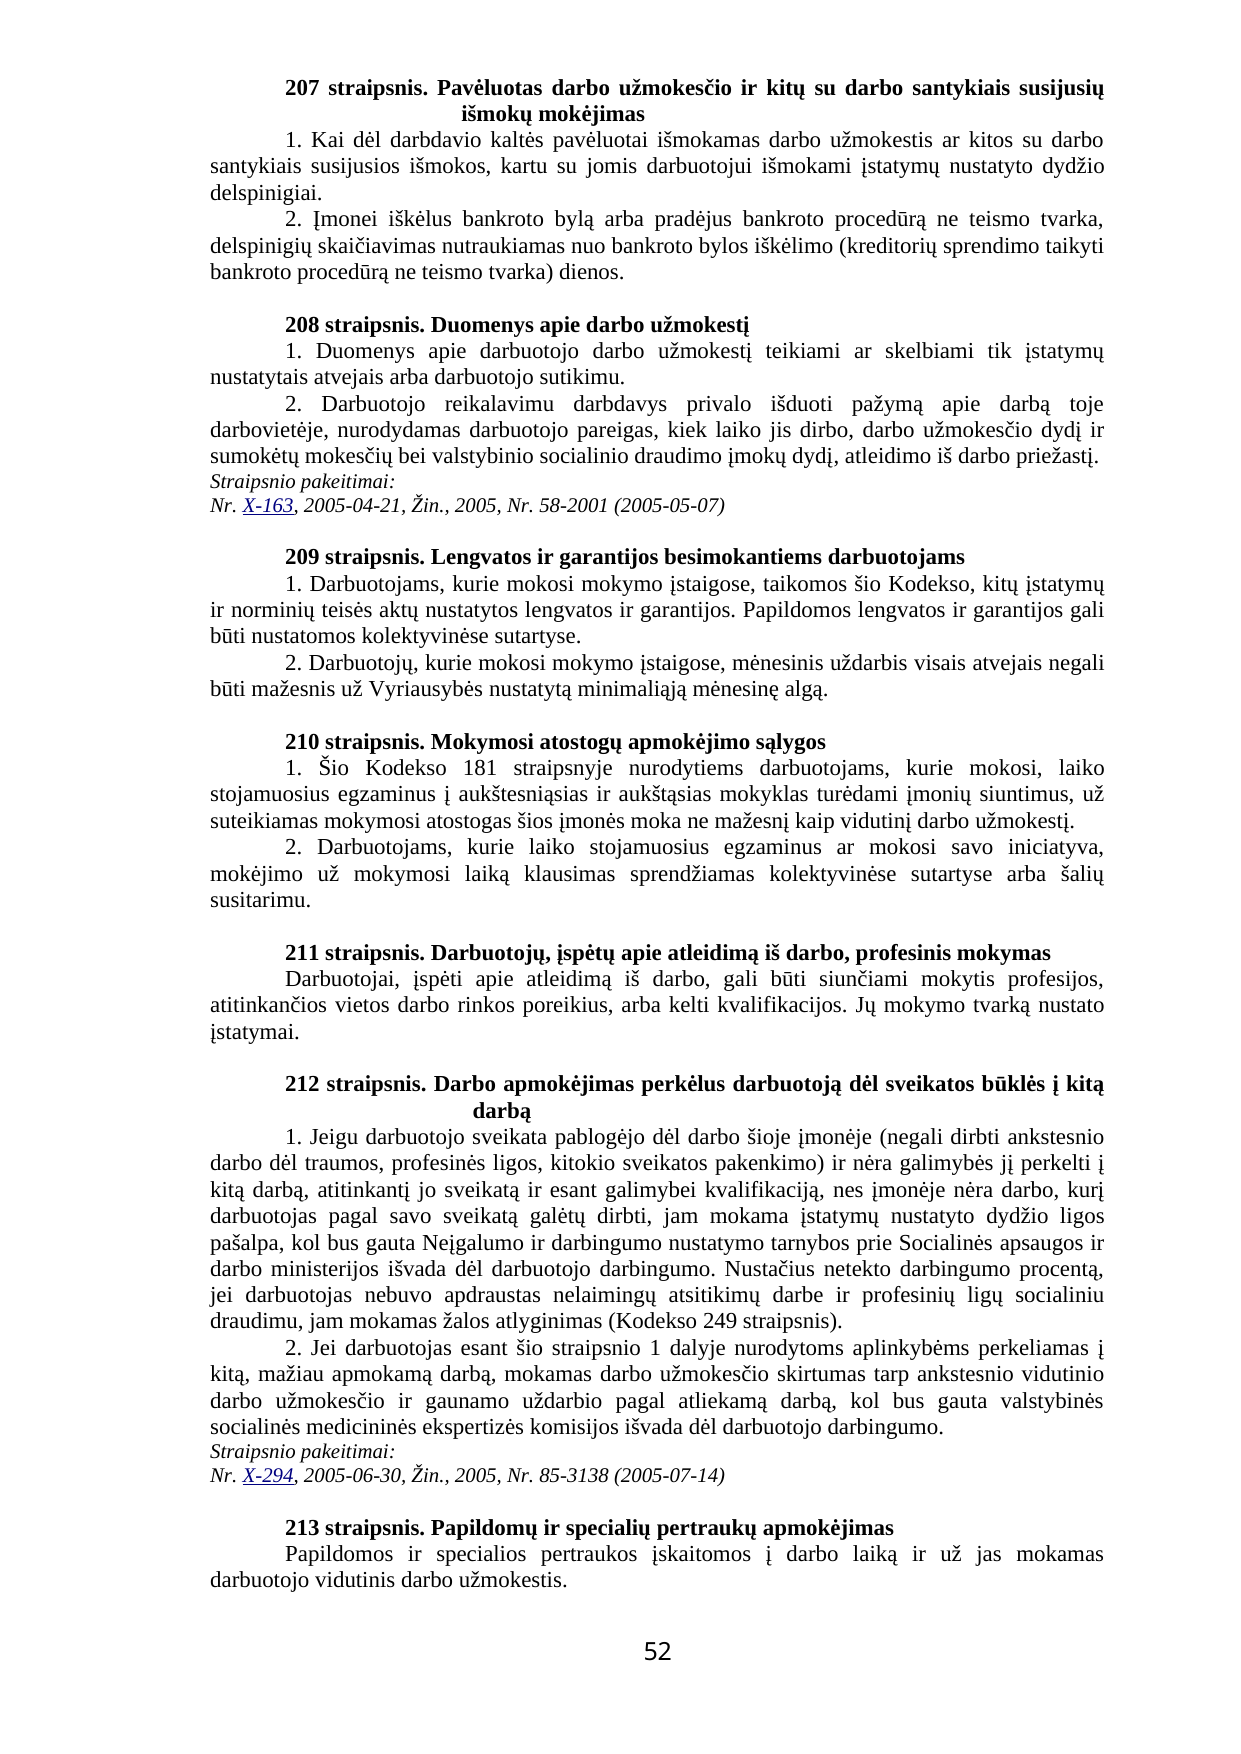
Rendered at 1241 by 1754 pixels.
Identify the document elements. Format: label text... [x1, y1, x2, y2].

text 2. Jei darbuotojas esant šio straipsnio 1 dalyje nurodytoms aplinkybėms perkeliamas į kitą, mažiau apmokamą darbą, mokamas darbo užmokesčio skirtumas tarp ankstesnio vidutinio darbo užmokesčio ir gaunamo uždarbio pagal atliekamą darbą, kol bus gauta valstybinės socialinės medicininės ekspertizės komisijos išvada dėl darbuotojo darbingumo. [210, 1334, 1106, 1439]
text Nr. X-163, 2005-04-21, Žin., 2005, Nr. 58-2001 (2005-05-07) [210, 493, 1106, 517]
text Straipsnio pakeitimai: [210, 469, 1106, 493]
text 1. Darbuotojams, kurie mokosi mokymo įstaigose, taikomos šio Kodekso, kitų įstatymų ir norminių teisės aktų nustatytos lengvatos ir garantijos. Papildomos lengvatos ir garantijos gali būti nustatomos kolektyvinėse sutartyse. [210, 570, 1106, 649]
text 208 straipsnis. Duomenys apie darbo užmokestį [210, 311, 1106, 337]
text 207 straipsnis. Pavėluotas darbo užmokesčio ir kitų su darbo santykiais susijusių išmokų mokėjimas [285, 73, 1106, 126]
text 210 straipsnis. Mokymosi atostogų apmokėjimo sąlygos [285, 728, 1106, 754]
text 2. Darbuotojų, kurie mokosi mokymo įstaigose, mėnesinis uždarbis visais atvejais negali būti mažesnis už Vyriausybės nustatytą minimaliąją mėnesinę algą. [210, 649, 1106, 701]
text 1. Jeigu darbuotojo sveikata pablogėjo dėl darbo šioje įmonėje (negali dirbti ankstesnio darbo dėl traumos, profesinės ligos, kitokio sveikatos pakenkimo) ir nėra galimybės jį perkelti į kitą darbą, atitinkantį jo sveikatą ir esant galimybei kvalifikaciją, nes įmonėje nėra darbo, kurį darbuotojas pagal savo sveikatą galėtų dirbti, jam mokama įstatymų nustatyto dydžio ligos pašalpa, kol bus gauta Neįgalumo ir darbingumo nustatymo tarnybos prie Socialinės apsaugos ir darbo ministerijos išvada dėl darbuotojo darbingumo. Nustačius netekto darbingumo procentą, jei darbuotojas nebuvo apdraustas nelaimingų atsitikimų darbe ir profesinių ligų socialiniu draudimu, jam mokamas žalos atlyginimas (Kodekso 249 straipsnis). [210, 1123, 1106, 1334]
text 2. Įmonei iškėlus bankroto bylą arba pradėjus bankroto procedūrą ne teismo tvarka, delspinigių skaičiavimas nutraukiamas nuo bankroto bylos iškėlimo (kreditorių sprendimo taikyti bankroto procedūrą ne teismo tvarka) dienos. [210, 205, 1106, 284]
text Nr. X-294, 2005-06-30, Žin., 2005, Nr. 85-3138 (2005-07-14) [210, 1463, 1106, 1487]
text 2. Darbuotojams, kurie laiko stojamuosius egzaminus ar mokosi savo iniciatyva, mokėjimo už mokymosi laiką klausimas sprendžiamas kolektyvinėse sutartyse arba šalių susitarimu. [210, 833, 1106, 912]
text 213 straipsnis. Papildomų ir specialių pertraukų apmokėjimas [210, 1514, 1106, 1540]
text 1. Šio Kodekso 181 straipsnyje nurodytiems darbuotojams, kurie mokosi, laiko stojamuosius egzaminus į aukštesniąsias ir aukštąsias mokyklas turėdami įmonių siuntimus, už suteikiamas mokymosi atostogas šios įmonės moka ne mažesnį kaip vidutinį darbo užmokestį. [210, 754, 1106, 833]
text 209 straipsnis. Lengvatos ir garantijos besimokantiems darbuotojams [210, 543, 1106, 570]
text 2. Darbuotojo reikalavimu darbdavys privalo išduoti pažymą apie darbą toje darbovietėje, nurodydamas darbuotojo pareigas, kiek laiko jis dirbo, darbo užmokesčio dydį ir sumokėtų mokesčių bei valstybinio socialinio draudimo įmokų dydį, atleidimo iš darbo priežastį. [210, 390, 1106, 469]
text Darbuotojai, įspėti apie atleidimą iš darbo, gali būti siunčiami mokytis profesijos, atitinkančios vietos darbo rinkos poreikius, arba kelti kvalifikacijos. Jų mokymo tvarką nustato įstatymai. [210, 965, 1106, 1044]
text 212 straipsnis. Darbo apmokėjimas perkėlus darbuotoją dėl sveikatos būklės į kitą darbą [285, 1070, 1106, 1123]
text Straipsnio pakeitimai: [210, 1439, 1106, 1463]
text 1. Kai dėl darbdavio kaltės pavėluotai išmokamas darbo užmokestis ar kitos su darbo santykiais susijusios išmokos, kartu su jomis darbuotojui išmokami įstatymų nustatyto dydžio delspinigiai. [210, 126, 1106, 205]
text Papildomos ir specialios pertraukos įskaitomos į darbo laiką ir už jas mokamas darbuotojo vidutinis darbo užmokestis. [210, 1540, 1106, 1593]
text 1. Duomenys apie darbuotojo darbo užmokestį teikiami ar skelbiami tik įstatymų nustatytais atvejais arba darbuotojo sutikimu. [210, 337, 1106, 390]
text 211 straipsnis. Darbuotojų, įspėtų apie atleidimą iš darbo, profesinis mokymas [285, 939, 1106, 965]
